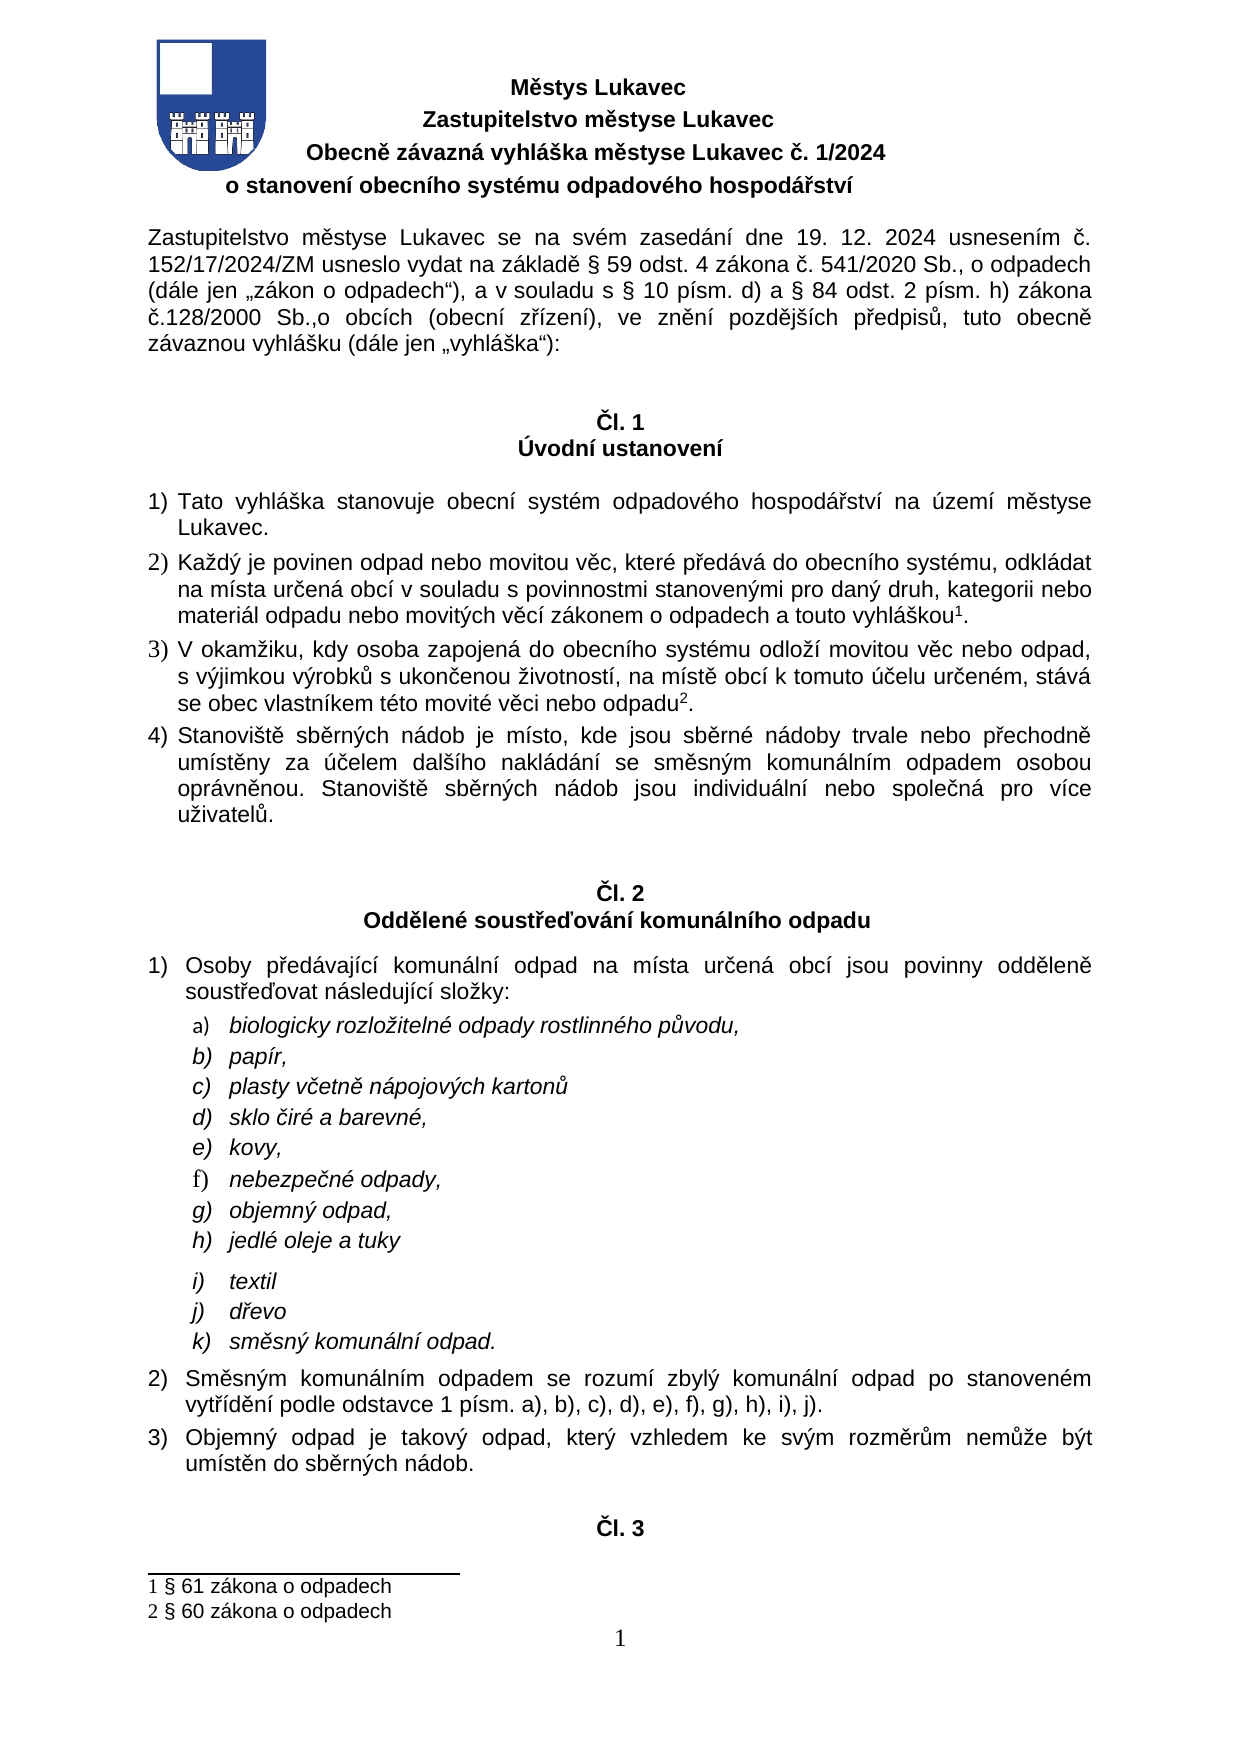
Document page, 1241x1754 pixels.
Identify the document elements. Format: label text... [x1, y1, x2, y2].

subtitle Úvodní ustanovení [148, 435, 1092, 462]
list Objemný odpad je takový odpad, který vzhledem ke svým rozměrům nemůže být umístěn do sběrných nádob. [148, 1423, 1092, 1476]
list jedlé oleje a tuky [192, 1227, 1092, 1253]
list textil [192, 1268, 1092, 1294]
list nebezpečné odpady, [192, 1164, 1092, 1193]
list kovy, [192, 1134, 1092, 1160]
text o stanovení obecního systému odpadového hospodářství [148, 172, 930, 198]
list papír, [192, 1043, 1092, 1069]
list dřevo [192, 1298, 1092, 1324]
list Směsným komunálním odpadem se rozumí zbylý komunální odpad po stanoveném vytřídění podle odstavce 1 písm. a), b), c), d), e), f), g), h), i), j). [148, 1364, 1092, 1417]
text Městys Lukavec [267, 74, 930, 100]
list plasty včetně nápojových kartonů [192, 1073, 1092, 1099]
list biologicky rozložitelné odpady rostlinného původu, [192, 1011, 1092, 1039]
list § 60 zákona o odpadech [148, 1598, 1092, 1623]
list směsný komunální odpad. [192, 1328, 1092, 1354]
text Čl. 2 [148, 880, 1092, 907]
text Čl. 3 [148, 1515, 1092, 1541]
list Stanoviště sběrných nádob je místo, kde jsou sběrné nádoby trvale nebo přechodně umístěny za účelem dalšího nakládání se směsným komunálním odpadem osobou oprávněnou. Stanoviště sběrných nádob jsou individuální nebo společná pro více uživatelů. [148, 722, 1092, 828]
list Osoby předávající komunální odpad na místa určená obcí jsou povinny odděleně soustřeďovat následující složky: [148, 952, 1092, 1004]
text Obecně závazná vyhláška městyse Lukavec č. 1/2024 [239, 139, 930, 165]
text Čl. 1 [148, 409, 1092, 435]
list Tato vyhláška stanovuje obecní systém odpadového hospodářství na území městyse Lukavec. [148, 488, 1092, 541]
text Zastupitelstvo městyse Lukavec [265, 106, 930, 133]
list objemný odpad, [192, 1197, 1092, 1223]
text Oddělené soustřeďování komunálního odpadu [148, 907, 1092, 933]
text Zastupitelstvo městyse Lukavec se na svém zasedání dne 19. 12. 2024 usnesením č. 152/17/2024/ZM usneslo vydat na základě § 59 odst. 4 zákona č. 541/2020 Sb., o odpadech (dále jen „zákon o odpadech“), a v souladu s § 10 písm. d) a § 84 odst. 2 písm. h) zákona č.128/2000 Sb.,o obcích (obecní zřízení), ve znění pozdějších předpisů, tuto obecně závaznou vyhlášku (dále jen „vyhláška“): [148, 224, 1092, 356]
list Každý je povinen odpad nebo movitou věc, které předává do obecního systému, odkládat na místa určená obcí v souladu s povinnostmi stanovenými pro daný druh, kategorii nebo materiál odpadu nebo movitých věcí zákonem o odpadech a touto vyhláškou. [148, 547, 1092, 628]
list sklo čiré a barevné, [192, 1103, 1092, 1130]
list V okamžiku, kdy osoba zapojená do obecního systému odloží movitou věc nebo odpad, s výjimkou výrobků s ukončenou životností, na místě obcí k tomuto účelu určeném, stává se obec vlastníkem této movité věci nebo odpadu. [148, 634, 1092, 716]
list § 61 zákona o odpadech [148, 1574, 1092, 1598]
